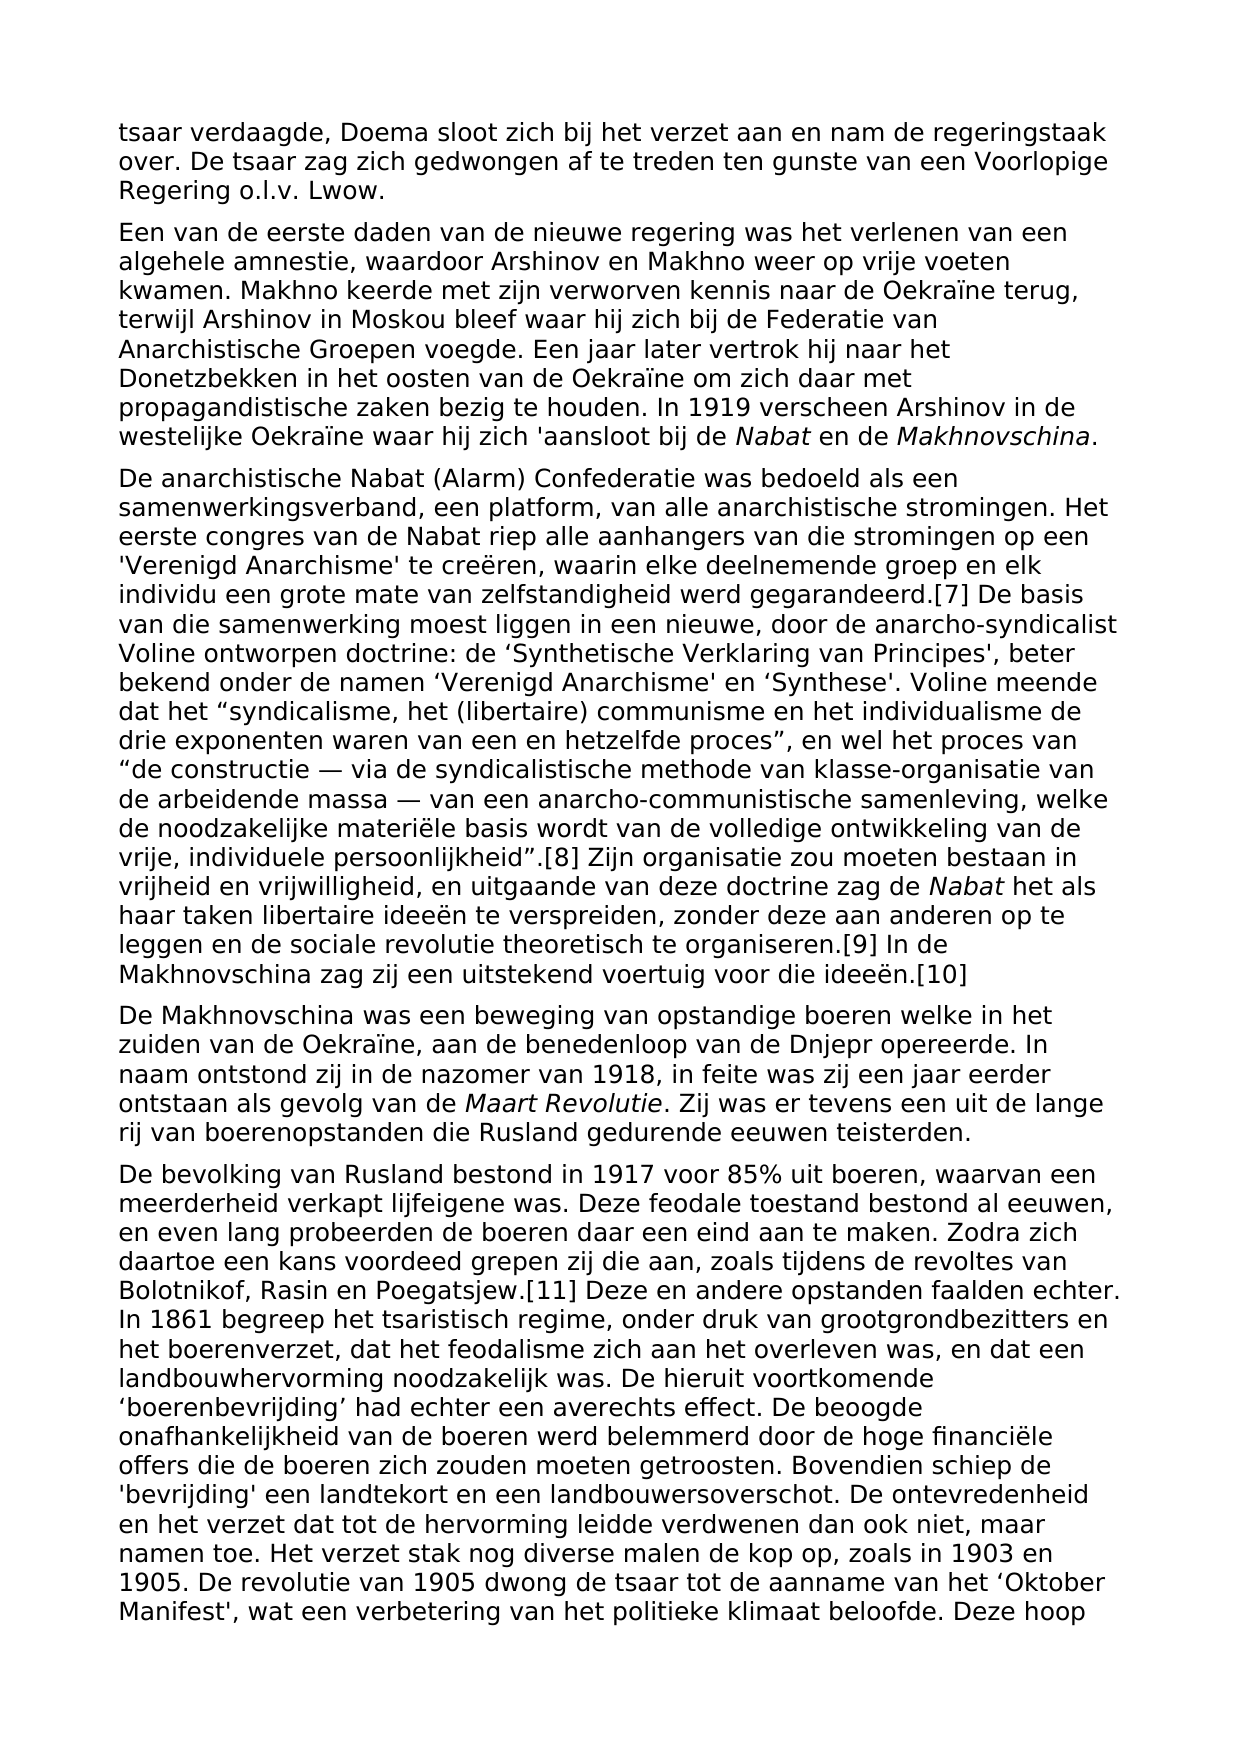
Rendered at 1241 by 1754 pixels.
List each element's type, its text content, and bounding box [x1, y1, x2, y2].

text De anarchistische Nabat (Alarm) Confederatie was bedoeld als een samenwerkingsverband, een platform, van alle anarchistische stromingen. Het eerste congres van de Nabat riep alle aanhangers van die stromingen op een 'Verenigd Anarchisme' te creëren, waarin elke deelnemende groep en elk individu een grote mate van zelfstandigheid werd gegarandeerd.[7] De basis van die samenwerking moest liggen in een nieuwe, door de anarcho-syndicalist Voline ontworpen doctrine: de ‘Synthetische Verklaring van Principes', beter bekend onder de namen ‘Verenigd Anarchisme' en ‘Synthese'. Voline meende dat het “syndicalisme, het (libertaire) communisme en het individualisme de drie exponenten waren van een en hetzelfde proces”, en wel het proces van “de constructie — via de syndicalistische methode van klasse-organisatie van de arbeidende massa — van een anarcho-communistische samenleving, welke de noodzakelijke materiële basis wordt van de volledige ontwikkeling van de vrije, individuele persoonlijkheid”.[8] Zijn organisatie zou moeten bestaan in vrijheid en vrijwilligheid, en uitgaande van deze doctrine zag de Nabat het als haar taken libertaire ideeën te verspreiden, zonder deze aan anderen op te leggen en de sociale revolutie theoretisch te organiseren.[9] In de Makhnovschina zag zij een uitstekend voertuig voor die ideeën.[10] [118, 464, 1122, 989]
text Een van de eerste daden van de nieuwe regering was het verlenen van een algehele amnestie, waardoor Arshinov en Makhno weer op vrije voeten kwamen. Makhno keerde met zijn verworven kennis naar de Oekraïne terug, terwijl Arshinov in Moskou bleef waar hij zich bij de Federatie van Anarchistische Groepen voegde. Een jaar later vertrok hij naar het Donetzbekken in het oosten van de Oekraïne om zich daar met propagandistische zaken bezig te houden. In 1919 verscheen Arshinov in de westelijke Oekraïne waar hij zich 'aansloot bij de Nabat en de Makhnovschina. [118, 218, 1122, 451]
text tsaar verdaagde, Doema sloot zich bij het verzet aan en nam de regeringstaak over. De tsaar zag zich gedwongen af te treden ten gunste van een Voorlopige Regering o.l.v. Lwow. [118, 118, 1122, 206]
text De Makhnovschina was een beweging van opstandige boeren welke in het zuiden van de Oekraïne, aan de benedenloop van de Dnjepr opereerde. In naam ontstond zij in de nazomer van 1918, in feite was zij een jaar eerder ontstaan als gevolg van de Maart Revolutie. Zij was er tevens een uit de lange rij van boerenopstanden die Rusland gedurende eeuwen teisterden. [118, 1001, 1122, 1147]
text De bevolking van Rusland bestond in 1917 voor 85% uit boeren, waarvan een meerderheid verkapt lijfeigene was. Deze feodale toestand bestond al eeuwen, en even lang probeerden de boeren daar een eind aan te maken. Zodra zich daartoe een kans voordeed grepen zij die aan, zoals tijdens de revoltes van Bolotnikof, Rasin en Poegatsjew.[11] Deze en andere opstanden faalden echter. In 1861 begreep het tsaristisch regime, onder druk van grootgrondbezitters en het boerenverzet, dat het feodalisme zich aan het overleven was, en dat een landbouwhervorming noodzakelijk was. De hieruit voortkomende ‘boerenbevrijding’ had echter een averechts effect. De beoogde onafhankelijkheid van de boeren werd belemmerd door de hoge financiële offers die de boeren zich zouden moeten getroosten. Bovendien schiep de 'bevrijding' een landtekort en een landbouwersoverschot. De ontevredenheid en het verzet dat tot de hervorming leidde verdwenen dan ook niet, maar namen toe. Het verzet stak nog diverse malen de kop op, zoals in 1903 en 1905. De revolutie van 1905 dwong de tsaar tot de aanname van het ‘Oktober Manifest', wat een verbetering van het politieke klimaat beloofde. Deze hoop [118, 1160, 1122, 1626]
